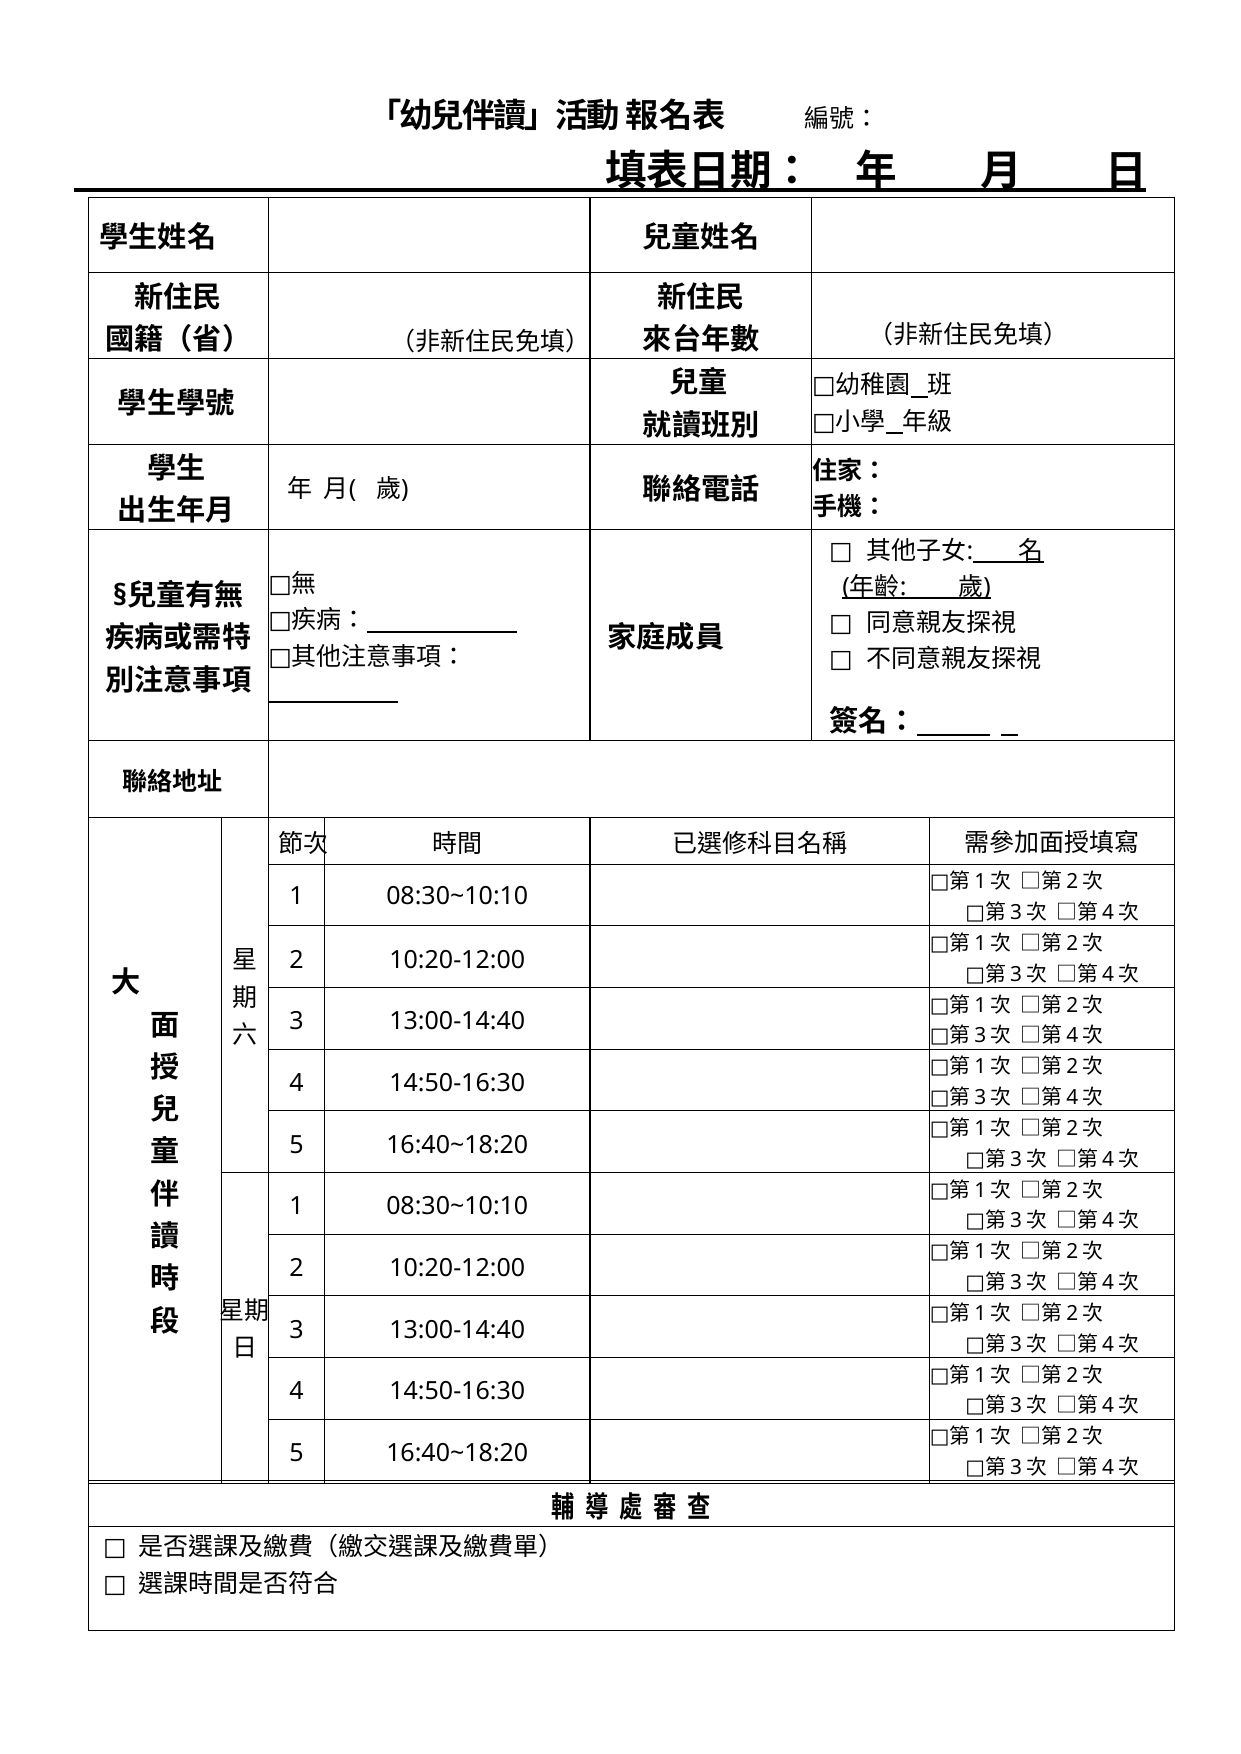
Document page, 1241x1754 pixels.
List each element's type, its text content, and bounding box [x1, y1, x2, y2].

table_cell 3 [269, 1296, 324, 1357]
table_cell 聯絡電話 [591, 445, 811, 529]
table_cell [591, 1358, 929, 1419]
table_cell [591, 1235, 929, 1295]
table_cell 住家： 手機： [812, 445, 1174, 529]
table_cell 16:40~18:20 [325, 1111, 589, 1172]
table_cell 14:50-16:30 [325, 1050, 589, 1110]
table_cell 2 [269, 1235, 324, 1295]
table_cell □第1次 □第2次 □第3次 □第4次 [930, 988, 1174, 1049]
table_cell 兒童 就讀班別 [591, 359, 811, 443]
table_cell 10:20-12:00 [325, 926, 589, 987]
table_cell 08:30~10:10 [325, 1173, 589, 1234]
table_cell [591, 1050, 929, 1110]
table_cell □第1次 □第2次 □第3次 □第4次 [930, 1296, 1174, 1357]
table_cell 13:00-14:40 [325, 988, 589, 1049]
table_cell 新住民 來台年數 [591, 273, 811, 358]
table_cell [269, 741, 1174, 817]
table_cell □第1次 □第2次 □第3次 □第4次 [930, 1173, 1174, 1234]
table_cell §兒童有無疾病或需特別注意事項 [89, 530, 268, 740]
table_cell 大 面 授 兒 童 伴 讀 時 段 [89, 818, 221, 1480]
table_cell 16:40~18:20 [325, 1420, 589, 1480]
table_cell （非新住民免填） [812, 273, 1174, 358]
table_cell □第1次 □第2次 □第3次 □第4次 [930, 1420, 1174, 1480]
table_cell 星 期 六 [222, 818, 268, 1172]
table_cell 14:50-16:30 [325, 1358, 589, 1419]
table_cell 學生學號 [89, 359, 268, 443]
table_cell 4 [269, 1050, 324, 1110]
table_cell [591, 1173, 929, 1234]
table_cell 星期日 [222, 1173, 268, 1480]
table_cell 5 [269, 1111, 324, 1172]
table_header 兒童姓名 [591, 198, 811, 272]
table_cell 是否選課及繳費（繳交選課及繳費單） 選課時間是否符合 特殊身份證明文件是否符合（繳交明文件） □親子身份是否符合（繳交戶口名簿影本） ※審查結果:□符合身分 □不符合，原因： [89, 1527, 1174, 1630]
table_cell 聯絡地址 [89, 741, 268, 817]
table_cell □第1次 □第2次 □第3次 □第4次 [930, 1050, 1174, 1110]
table_cell 家庭成員 [591, 530, 811, 740]
table_cell 1 [269, 1173, 324, 1234]
table_cell 其他子女: 名 (年齡: 歲) 同意親友探視 不同意親友探視 簽名： [812, 530, 1174, 740]
table_cell □第1次 □第2次 □第3次 □第4次 [930, 926, 1174, 987]
table_cell 輔 導 處 審 查 [89, 1484, 1174, 1526]
text 填表日期： 年 月 日 [74, 137, 1172, 197]
table_header [269, 198, 589, 272]
table_cell 4 [269, 1358, 324, 1419]
table_cell 1 [269, 865, 324, 925]
table_cell [591, 1296, 929, 1357]
table_cell □第1次 □第2次 □第3次 □第4次 [930, 865, 1174, 925]
table_cell [591, 988, 929, 1049]
table_cell [591, 1420, 929, 1480]
table_cell 2 [269, 926, 324, 987]
table_cell □幼稚園 班 □小學 年級 [812, 359, 1174, 443]
table_cell （非新住民免填） [269, 273, 589, 358]
table_cell 5 [269, 1420, 324, 1480]
table_cell 新住民 國籍（省） [89, 273, 268, 358]
table_cell □第1次 □第2次 □第3次 □第4次 [930, 1235, 1174, 1295]
table_cell [269, 359, 589, 443]
table_cell 08:30~10:10 [325, 865, 589, 925]
table_cell [591, 1111, 929, 1172]
table_cell 3 [269, 988, 324, 1049]
table_cell 需參加面授填寫 [930, 818, 1174, 864]
table_cell 已選修科目名稱 [591, 818, 929, 864]
table_cell 節次 [269, 818, 324, 864]
text 「幼兒伴讀」活動 報名表 編號： [74, 89, 1152, 137]
table_cell 13:00-14:40 [325, 1296, 589, 1357]
table_cell 年 月( 歲) [269, 445, 589, 529]
table_cell [591, 926, 929, 987]
table_cell 時間 [325, 818, 589, 864]
table_cell □第1次 □第2次 □第3次 □第4次 [930, 1111, 1174, 1172]
table_header 學生姓名 [89, 198, 268, 272]
table_header [812, 198, 1174, 272]
table_cell □第1次 □第2次 □第3次 □第4次 [930, 1358, 1174, 1419]
table_cell 10:20-12:00 [325, 1235, 589, 1295]
table_cell 學生 出生年月 [89, 445, 268, 529]
table_cell □無 □疾病： □其他注意事項： [269, 530, 589, 740]
table_cell [591, 865, 929, 925]
